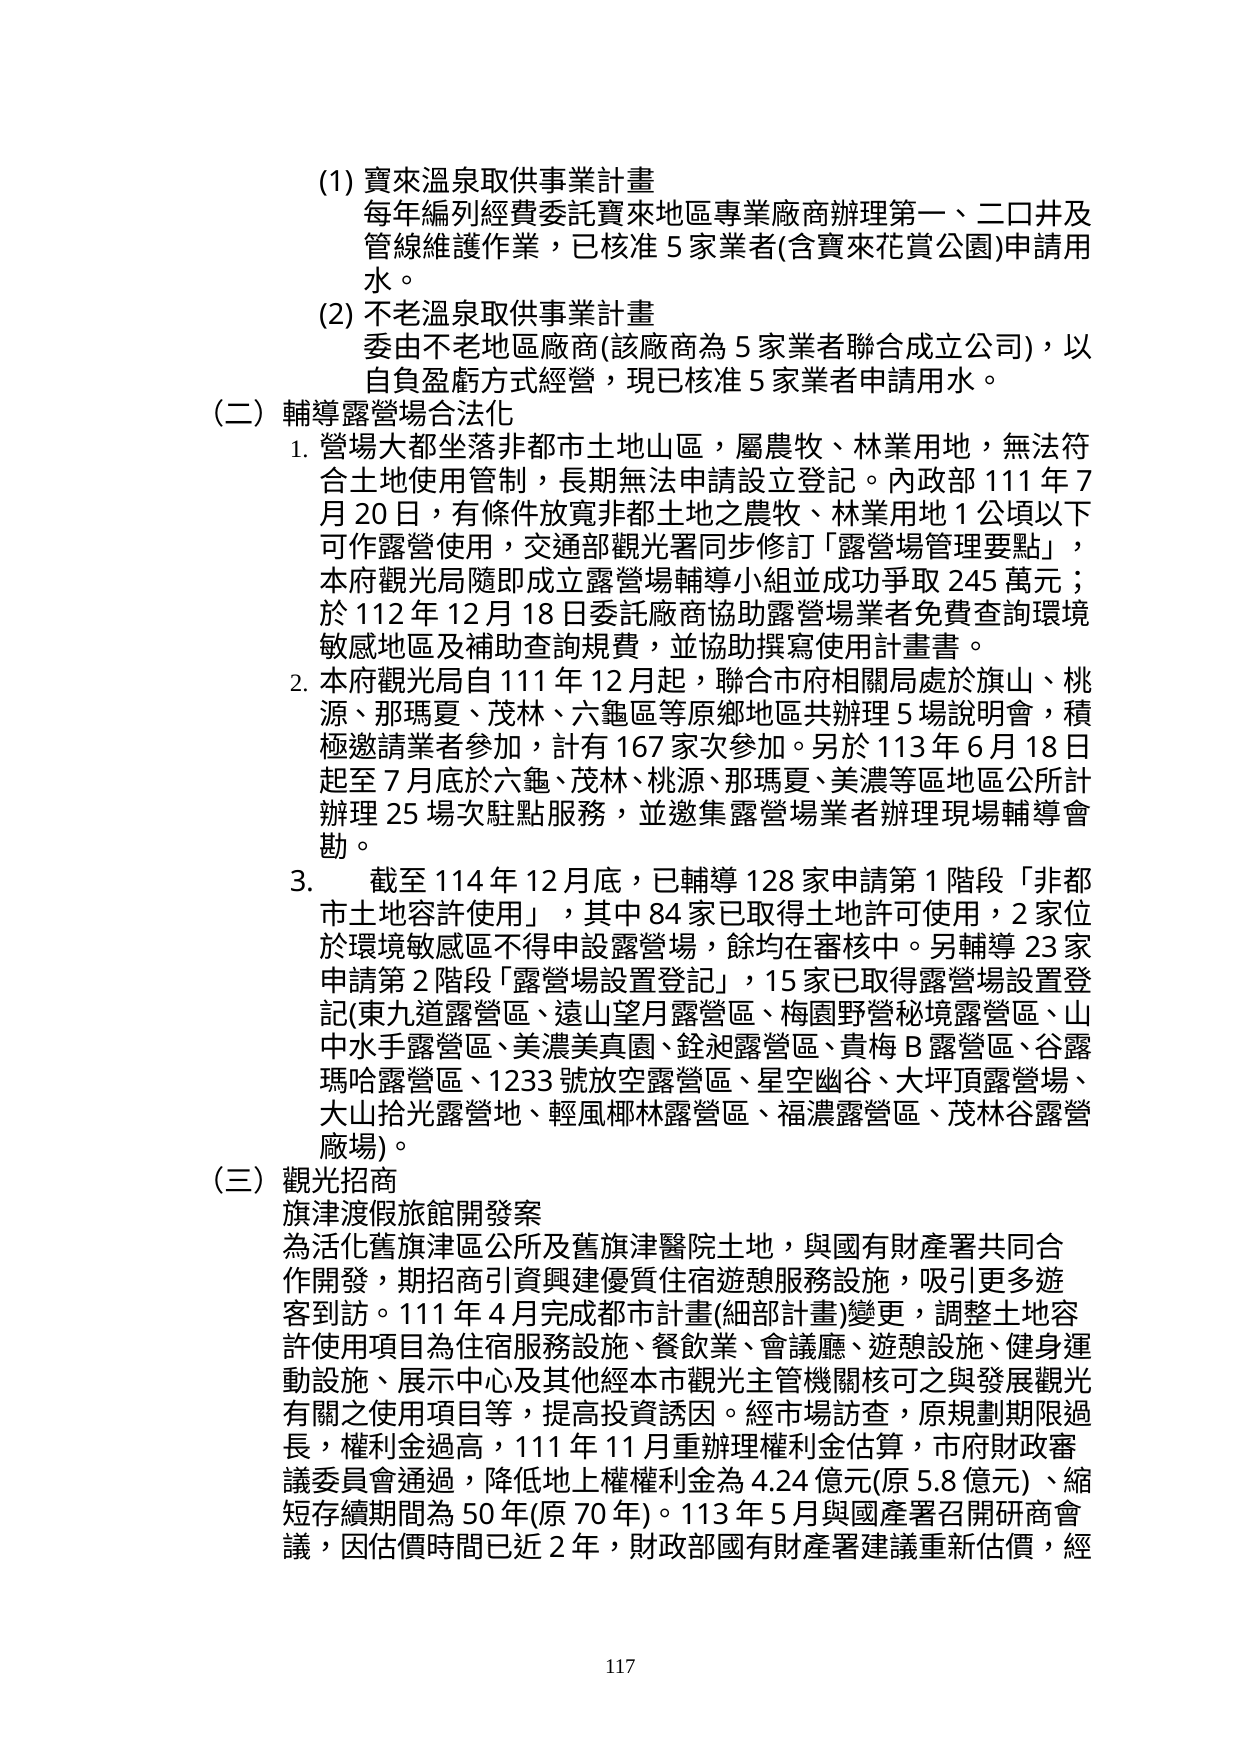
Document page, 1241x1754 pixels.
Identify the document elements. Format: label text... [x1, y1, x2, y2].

text 委由不老地區廠商(該廠商為5家業者聯合成立公司)，以自負盈虧方式經營，現已核准5家業者申請用水。 [363, 331, 1092, 398]
list 營場大都坐落非都市土地山區，屬農牧、林業用地，無法符合土地使用管制，長期無法申請設立登記。內政部111年7月20日，有條件放寬非都土地之農牧、林業用地1公頃以下可作露營使用，交通部觀光署同步修訂「露營場管理要點」，本府觀光局隨即成立露營場輔導小組並成功爭取245萬元；於112年12月18日委託廠商協助露營場業者免費查詢環境敏感地區及補助查詢規費，並協助撰寫使用計畫書。 [289, 431, 1092, 664]
list 不老溫泉取供事業計畫 [319, 298, 1092, 331]
text 旗津渡假旅館開發案 [282, 1198, 1092, 1231]
text 為活化舊旗津區公所及舊旗津醫院土地，與國有財產署共同合作開發，期招商引資興建優質住宿遊憩服務設施，吸引更多遊客到訪。111年4月完成都市計畫(細部計畫)變更，調整土地容許使用項目為住宿服務設施、餐飲業、會議廳、遊憩設施、健身運動設施、展示中心及其他經本市觀光主管機關核可之與發展觀光有關之使用項目等，提高投資誘因。經市場訪查，原規劃期限過長，權利金過高，111年11月重辦理權利金估算，市府財政審議委員會通過，降低地上權權利金為4.24億元(原5.8億元) 、縮短存續期間為50年(原70年)。113年5月與國產署召開研商會議，因估價時間已近2年，財政部國有財產署建議重新估價，經 [282, 1231, 1092, 1564]
list 截至114年12月底，已輔導128家申請第1階段「非都市土地容許使用」，其中84家已取得土地許可使用，2家位於環境敏感區不得申設露營場，餘均在審核中。另輔導23家申請第2階段「露營場設置登記」，15家已取得露營場設置登記(東九道露營區、遠山望月露營區、梅園野營秘境露營區、山中水手露營區、美濃美真園、銓昶露營區、貴梅B露營區、谷露瑪哈露營區、1233號放空露營區、星空幽谷、大坪頂露營場、大山拾光露營地、輕風椰林露營區、福濃露營區、茂林谷露營廠場)。 [289, 864, 1092, 1164]
text （二）輔導露營場合法化 [195, 398, 1092, 431]
text 每年編列經費委託寶來地區專業廠商辦理第一、二口井及管線維護作業，已核准5家業者(含寶來花賞公園)申請用水。 [363, 198, 1092, 298]
list 本府觀光局自111年12月起，聯合市府相關局處於旗山、桃源、那瑪夏、茂林、六龜區等原鄉地區共辦理5場說明會，積極邀請業者參加，計有167家次參加。另於113年6月18日起至7月底於六龜、茂林、桃源、那瑪夏、美濃等區地區公所計辦理25場次駐點服務，並邀集露營場業者辦理現場輔導會勘。 [289, 664, 1092, 864]
list 寶來溫泉取供事業計畫 [319, 164, 1092, 198]
text （三）觀光招商 [195, 1164, 1092, 1198]
